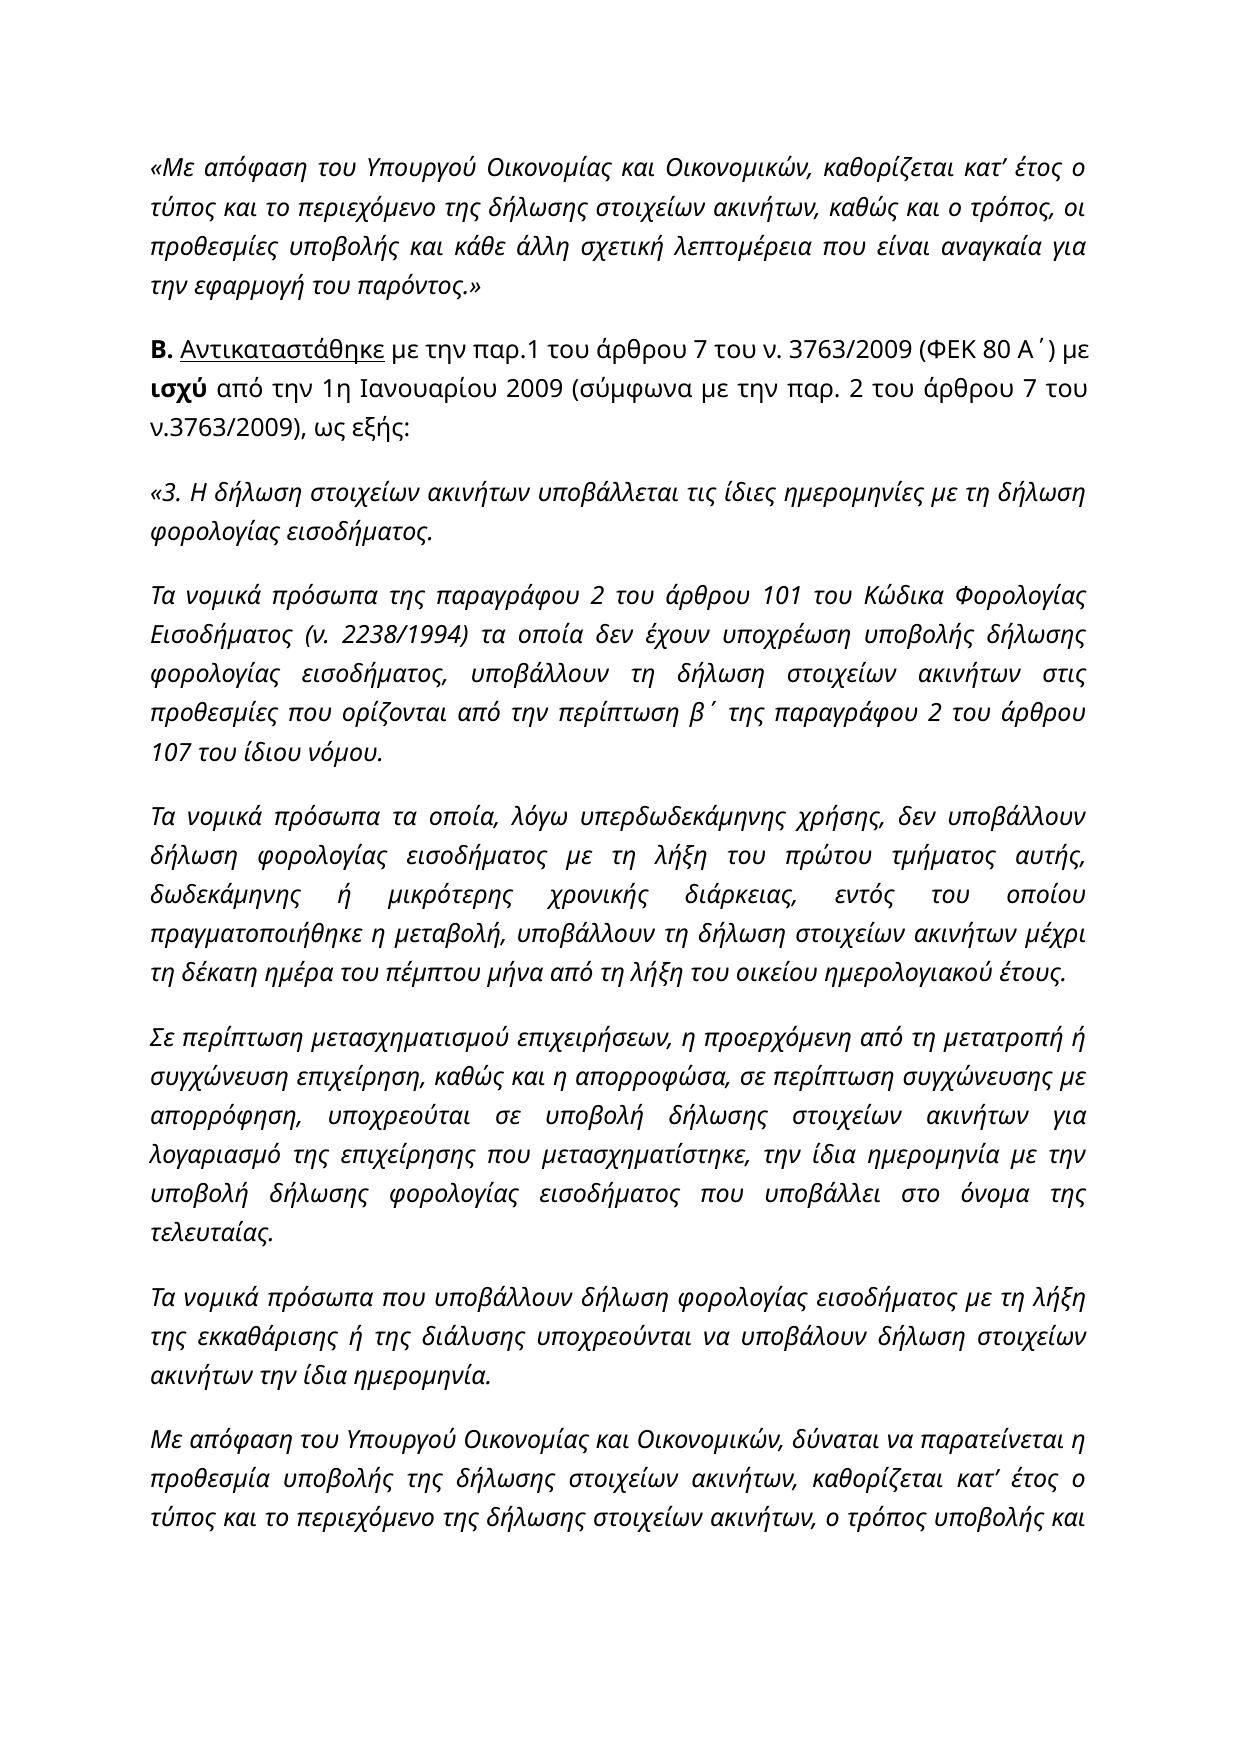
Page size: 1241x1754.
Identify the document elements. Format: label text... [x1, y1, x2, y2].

text Β. Αντικαταστάθηκε με την παρ.1 του άρθρου 7 του ν. 3763/2009 (ΦΕΚ 80 Α΄) με ισχύ από την 1η Ιανουαρίου 2009 (σύμφωνα με την παρ. 2 του άρθρου 7 του ν.3763/2009), ως εξής: [150, 332, 1090, 444]
text Με απόφαση του Υπουργού Οικονομίας και Οικονομικών, δύναται να παρατείνεται η προθεσμία υποβολής της δήλωσης στοιχείων ακινήτων, καθορίζεται κατ’ έτος ο τύπος και το περιεχόμενο της δήλωσης στοιχείων ακινήτων, ο τρόπος υποβολής και [150, 1422, 1090, 1534]
text Σε περίπτωση μετασχηματισμού επιχειρήσεων, η προερχόμενη από τη μετατροπή ή συγχώνευση επιχείρηση, καθώς και η απορροφώσα, σε περίπτωση συγχώνευσης με απορρόφηση, υποχρεούται σε υποβολή δήλωσης στοιχείων ακινήτων για λογαριασμό της επιχείρησης που μετασχηματίστηκε, την ίδια ημερομηνία με την υποβολή δήλωσης φορολογίας εισοδήματος που υποβάλλει στο όνομα της τελευταίας. [150, 1019, 1090, 1249]
text Τα νομικά πρόσωπα τα οποία, λόγω υπερδωδεκάμηνης χρήσης, δεν υποβάλλουν δήλωση φορολογίας εισοδήματος με τη λήξη του πρώτου τμήματος αυτής, δωδεκάμηνης ή μικρότερης χρονικής διάρκειας, εντός του οποίου πραγματοποιήθηκε η μεταβολή, υποβάλλουν τη δήλωση στοιχείων ακινήτων μέχρι τη δέκατη ημέρα του πέμπτου μήνα από τη λήξη του οικείου ημερολογιακού έτους. [150, 798, 1090, 989]
text Τα νομικά πρόσωπα που υποβάλλουν δήλωση φορολογίας εισοδήματος με τη λήξη της εκκαθάρισης ή της διάλυσης υποχρεούνται να υποβάλουν δήλωση στοιχείων ακινήτων την ίδια ημερομηνία. [150, 1279, 1090, 1392]
text «Με απόφαση του Υπουργού Οικονομίας και Οικονομικών, καθορίζεται κατ’ έτος ο τύπος και το περιεχόμενο της δήλωσης στοιχείων ακινήτων, καθώς και ο τρόπος, οι προθεσμίες υποβολής και κάθε άλλη σχετική λεπτομέρεια που είναι αναγκαία για την εφαρμογή του παρόντος.» [150, 150, 1090, 302]
text «3. Η δήλωση στοιχείων ακινήτων υποβάλλεται τις ίδιες ημερομηνίες με τη δήλωση φορολογίας εισοδήματος. [150, 474, 1090, 547]
text Τα νομικά πρόσωπα της παραγράφου 2 του άρθρου 101 του Κώδικα Φορολογίας Εισοδήματος (ν. 2238/1994) τα οποία δεν έχουν υποχρέωση υποβολής δήλωσης φορολογίας εισοδήματος, υποβάλλουν τη δήλωση στοιχείων ακινήτων στις προθεσμίες που ορίζονται από την περίπτωση β΄ της παραγράφου 2 του άρθρου 107 του ίδιου νόμου. [150, 577, 1090, 768]
